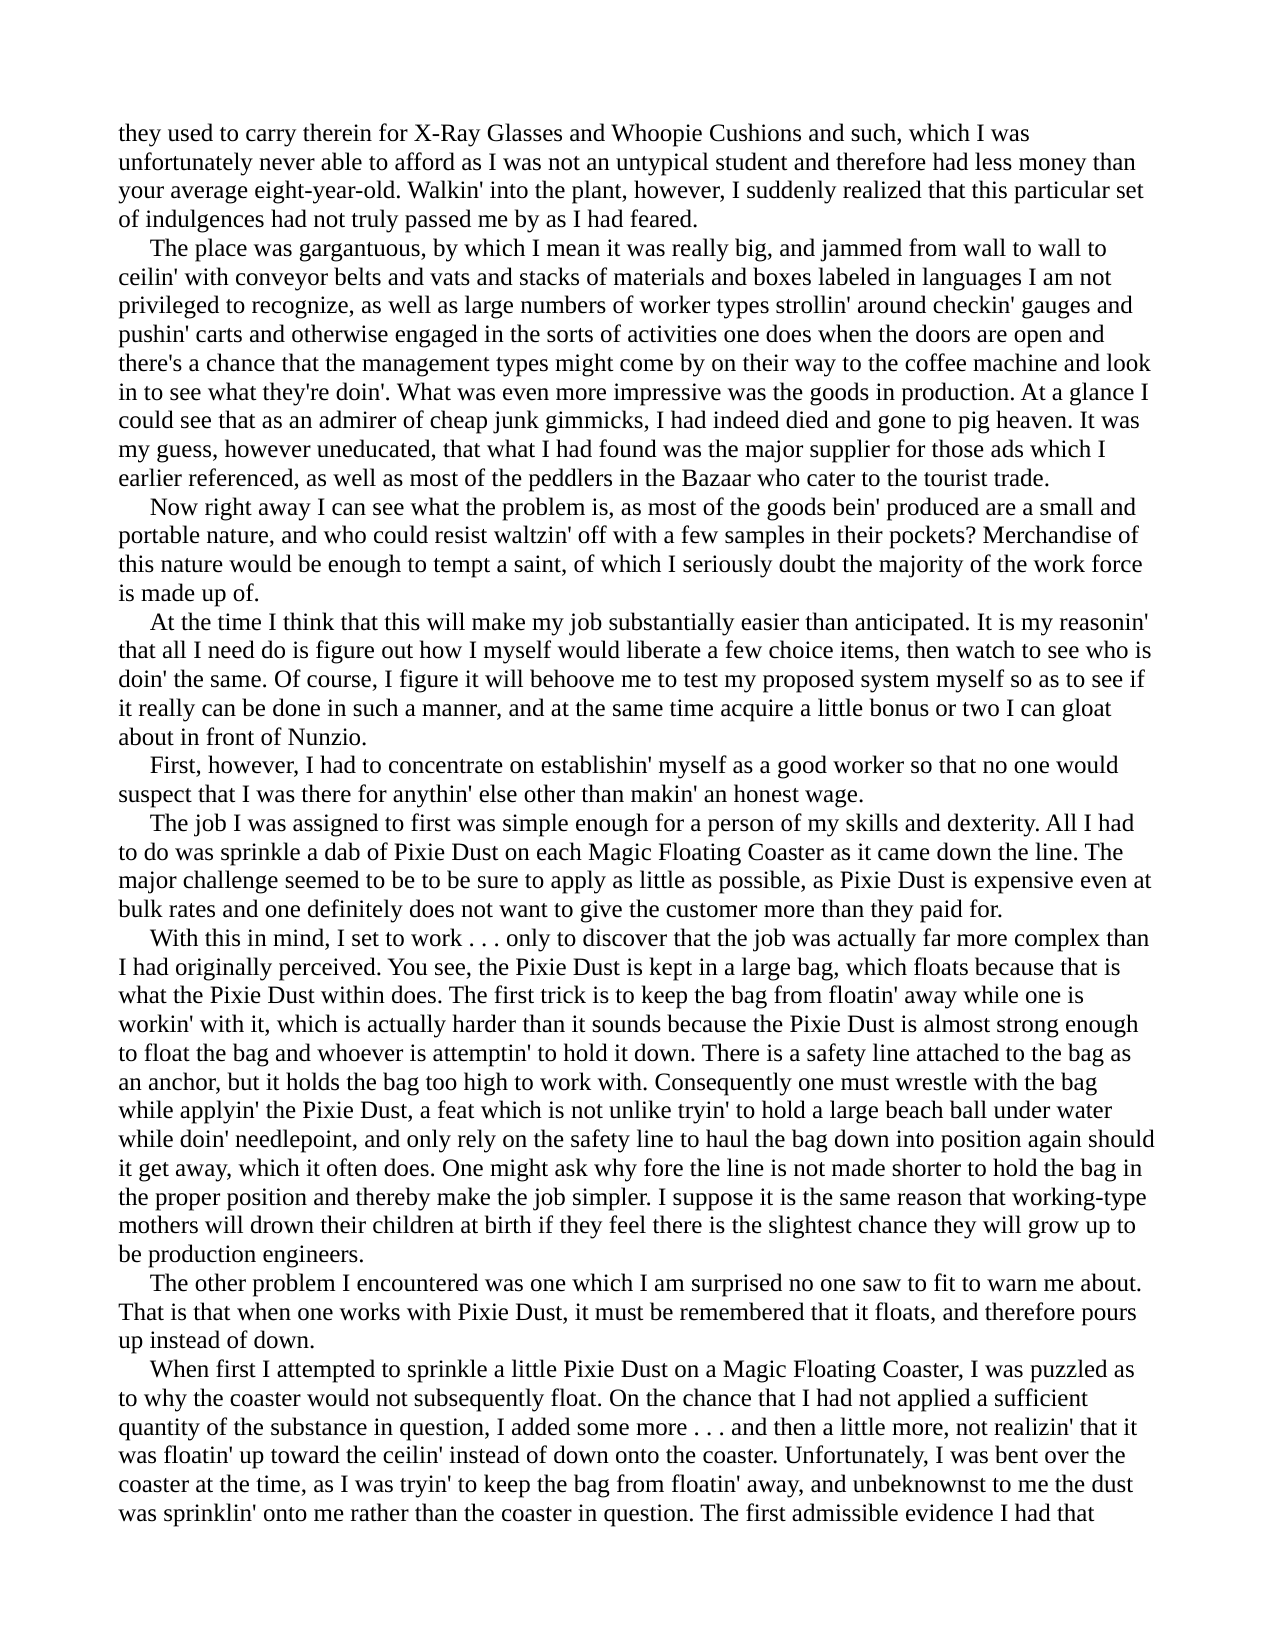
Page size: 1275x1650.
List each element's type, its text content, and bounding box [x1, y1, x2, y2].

text First, however, I had to concentrate on establishin' myself as a good worker so that no one would suspect that I was there for anythin' else other than makin' an honest wage. [118, 751, 1157, 808]
text With this in mind, I set to work . . . only to discover that the job was actually far more complex than I had originally perceived. You see, the Pixie Dust is kept in a large bag, which floats because that is what the Pixie Dust within does. The first trick is to keep the bag from floatin' away while one is workin' with it, which is actually harder than it sounds because the Pixie Dust is almost strong enough to float the bag and whoever is attemptin' to hold it down. There is a safety line attached to the bag as an anchor, but it holds the bag too high to work with. Consequently one must wrestle with the bag while applyin' the Pixie Dust, a feat which is not unlike tryin' to hold a large beach ball under water while doin' needlepoint, and only rely on the safety line to haul the bag down into position again should it get away, which it often does. One might ask why fore the line is not made shorter to hold the bag in the proper position and thereby make the job simpler. I suppose it is the same reason that working-type mothers will drown their children at birth if they feel there is the slightest chance they will grow up to be production engineers. [118, 923, 1157, 1268]
text The job I was assigned to first was simple enough for a person of my skills and dexterity. All I had to do was sprinkle a dab of Pixie Dust on each Magic Floating Coaster as it came down the line. The major challenge seemed to be to be sure to apply as little as possible, as Pixie Dust is expensive even at bulk rates and one definitely does not want to give the customer more than they paid for. [118, 808, 1157, 923]
text The place was gargantuous, by which I mean it was really big, and jammed from wall to wall to ceilin' with conveyor belts and vats and stacks of materials and boxes labeled in languages I am not privileged to recognize, as well as large numbers of worker types strollin' around checkin' gauges and pushin' carts and otherwise engaged in the sorts of activities one does when the doors are open and there's a chance that the management types might come by on their way to the coffee machine and look in to see what they're doin'. What was even more impressive was the goods in production. At a glance I could see that as an admirer of cheap junk gimmicks, I had indeed died and gone to pig heaven. It was my guess, however uneducated, that what I had found was the major supplier for those ads which I earlier referenced, as well as most of the peddlers in the Bazaar who cater to the tourist trade. [118, 233, 1157, 492]
text Now right away I can see what the problem is, as most of the goods bein' produced are a small and portable nature, and who could resist waltzin' off with a few samples in their pockets? Merchandise of this nature would be enough to tempt a saint, of which I seriously doubt the majority of the work force is made up of. [118, 492, 1157, 607]
text The other problem I encountered was one which I am surprised no one saw to fit to warn me about. That is that when one works with Pixie Dust, it must be remembered that it floats, and therefore pours up instead of down. [118, 1268, 1157, 1354]
text they used to carry therein for X-Ray Glasses and Whoopie Cushions and such, which I was unfortunately never able to afford as I was not an untypical student and therefore had less money than your average eight-year-old. Walkin' into the plant, however, I suddenly realized that this particular set of indulgences had not truly passed me by as I had feared. [118, 118, 1157, 233]
text At the time I think that this will make my job substantially easier than anticipated. It is my reasonin' that all I need do is figure out how I myself would liberate a few choice items, then watch to see who is doin' the same. Of course, I figure it will behoove me to test my proposed system myself so as to see if it really can be done in such a manner, and at the same time acquire a little bonus or two I can gloat about in front of Nunzio. [118, 607, 1157, 751]
text When first I attempted to sprinkle a little Pixie Dust on a Magic Floating Coaster, I was puzzled as to why the coaster would not subsequently float. On the chance that I had not applied a sufficient quantity of the substance in question, I added some more . . . and then a little more, not realizin' that it was floatin' up toward the ceilin' instead of down onto the coaster. Unfortunately, I was bent over the coaster at the time, as I was tryin' to keep the bag from floatin' away, and unbeknownst to me the dust was sprinklin' onto me rather than the coaster in question. The first admissible evidence I had that [118, 1354, 1157, 1527]
